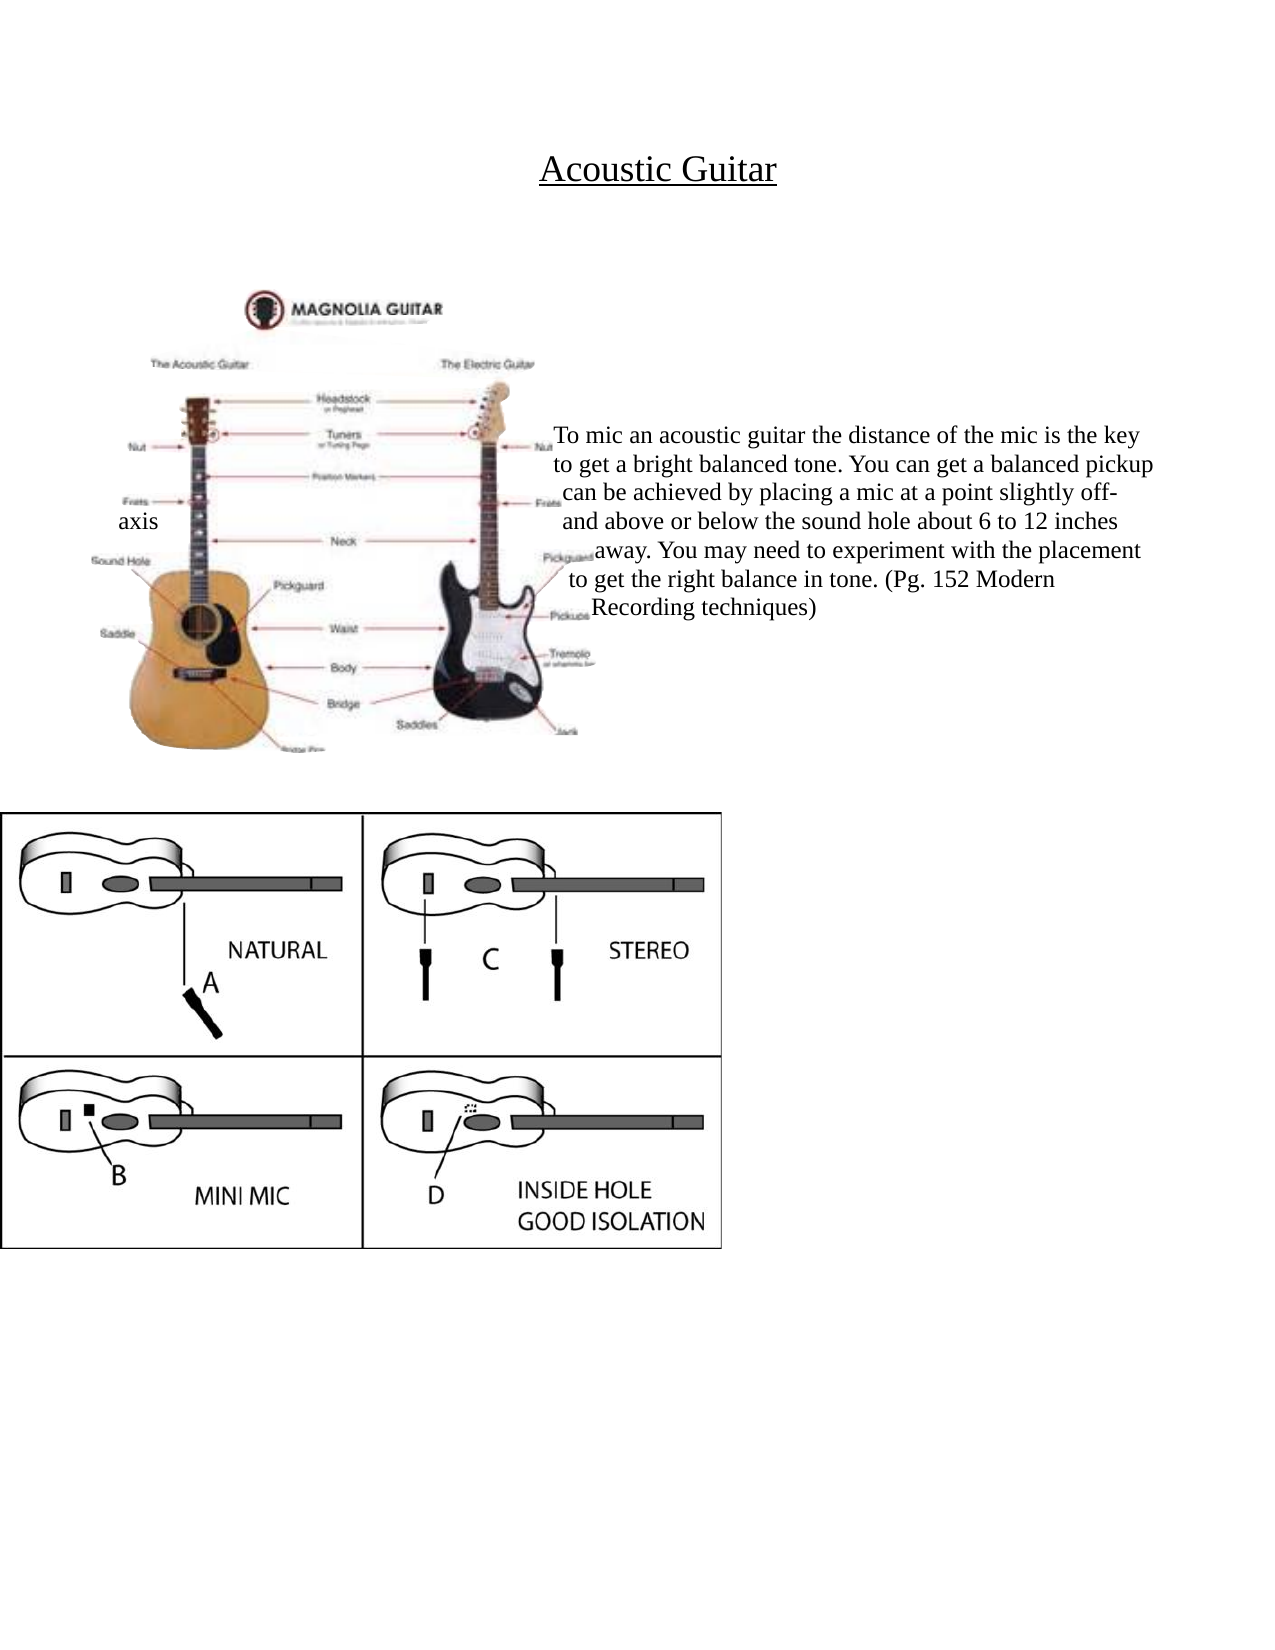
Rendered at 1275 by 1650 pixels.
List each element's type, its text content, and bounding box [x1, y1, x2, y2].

text To mic an acoustic guitar the distance of the mic is the key to get a bright balanced tone. You can get a balanced pickup can be achieved by placing a mic at a point slightly off-axis and above or below the sound hole about 6 to 12 inches away. You may need to experiment with the placement to get the right balance in tone. (Pg. 152 Modern Recording techniques) [498, 420, 1157, 650]
text To mic an acoustic guitar the distance of the mic is the key to get a bright balanced tone. You can get a balanced pickup can be achieved by placing a mic at a point slightly off-axis and above or below the sound hole about 6 to 12 inches away. You may need to experiment with the placement to get the right balance in tone. (Pg. 152 Modern Recording techniques) [118, 420, 190, 553]
text Acoustic Guitar [118, 147, 1157, 219]
